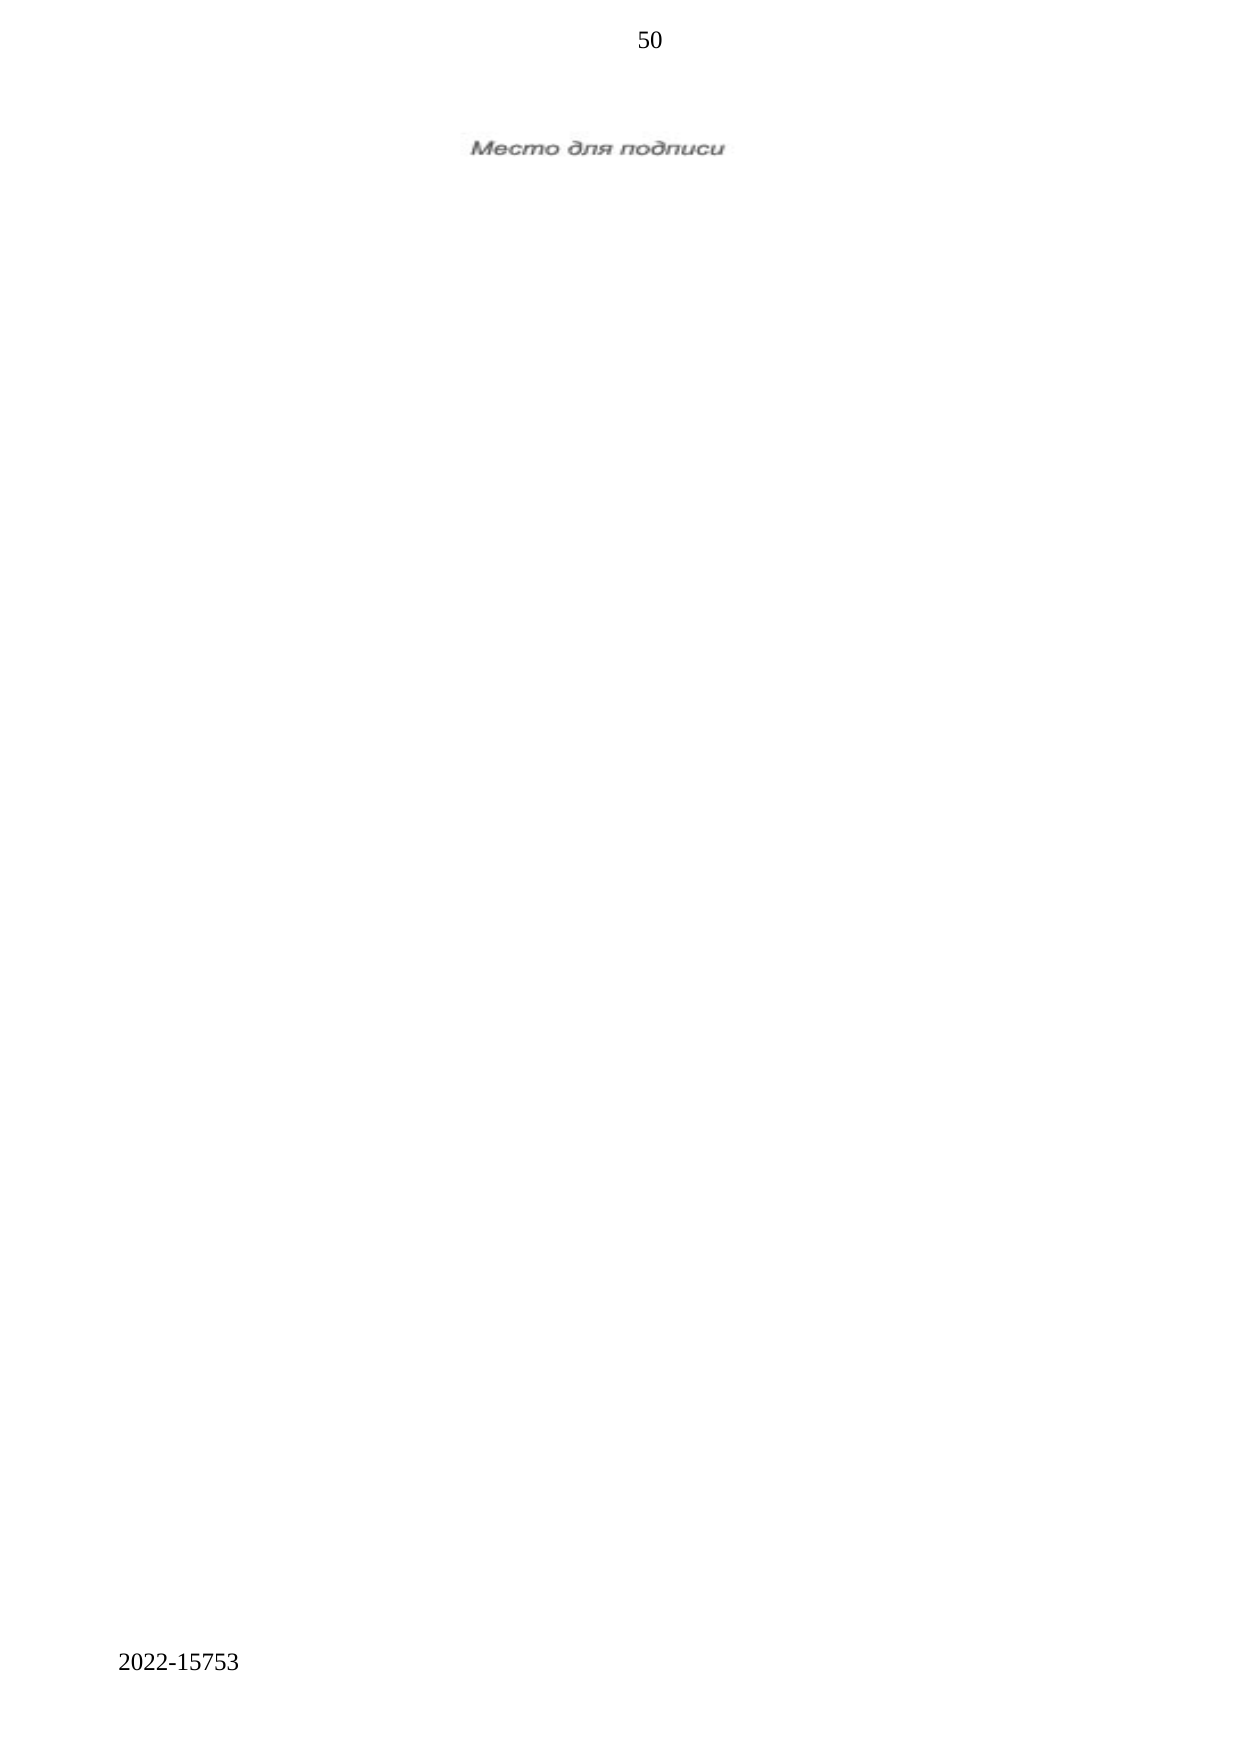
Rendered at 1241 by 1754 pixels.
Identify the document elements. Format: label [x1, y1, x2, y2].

table_cell [679, 83, 832, 252]
picture [407, 95, 770, 213]
table_cell [832, 83, 1182, 252]
table_cell [118, 83, 679, 252]
